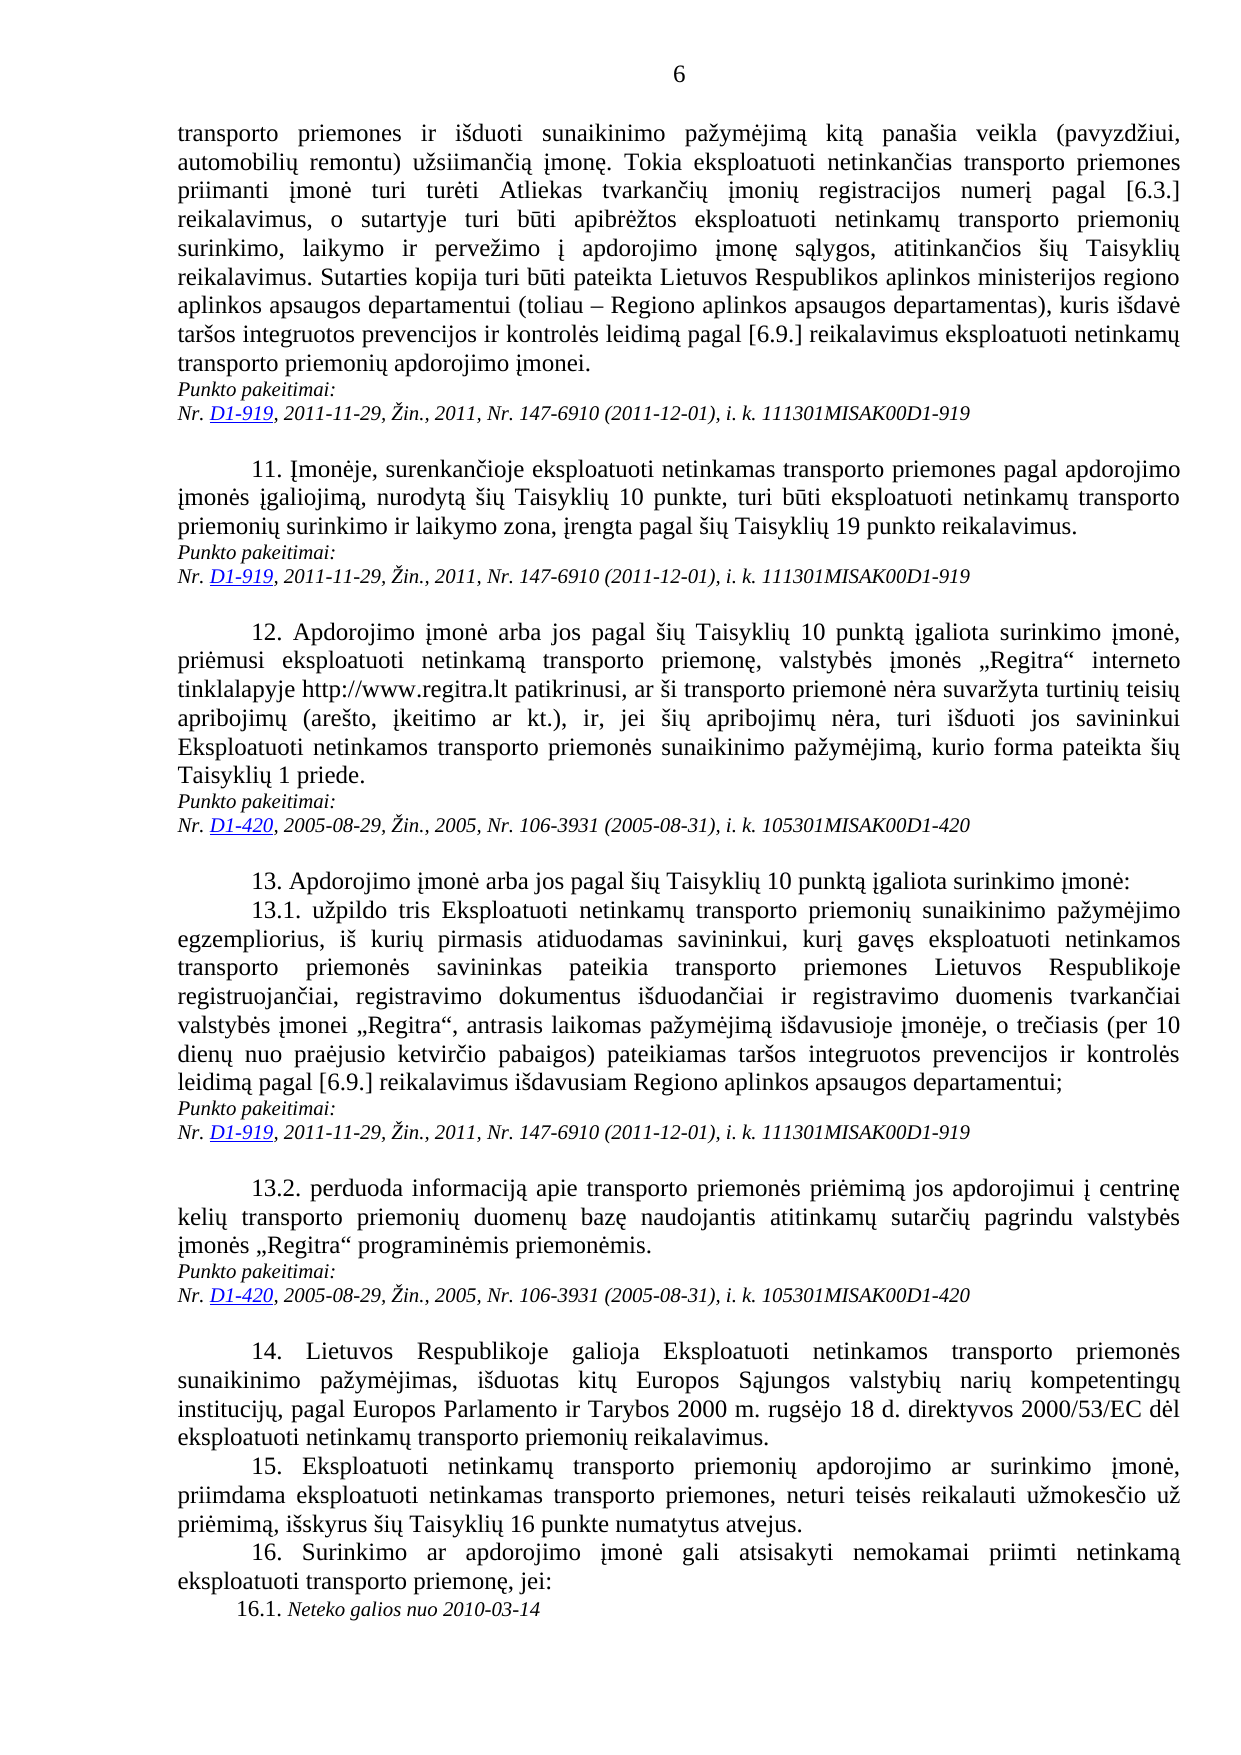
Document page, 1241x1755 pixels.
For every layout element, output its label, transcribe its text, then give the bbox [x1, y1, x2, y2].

text 14. Lietuvos Respublikoje galioja Eksploatuoti netinkamos transporto priemonės sunaikinimo pažymėjimas, išduotas kitų Europos Sąjungos valstybių narių kompetentingų institucijų, pagal Europos Parlamento ir Tarybos 2000 m. rugsėjo 18 d. direktyvos 2000/53/EC dėl eksploatuoti netinkamų transporto priemonių reikalavimus. [177, 1336, 1181, 1451]
text Punkto pakeitimai: [177, 1259, 1181, 1283]
text Nr. D1-919, 2011-11-29, Žin., 2011, Nr. 147-6910 (2011-12-01), i. k. 111301MISAK00D1-919 [177, 564, 1181, 588]
text 12. Apdorojimo įmonė arba jos pagal šių Taisyklių 10 punktą įgaliota surinkimo įmonė, priėmusi eksploatuoti netinkamą transporto priemonę, valstybės įmonės „Regitra“ interneto tinklalapyje http://www.regitra.lt patikrinusi, ar ši transporto priemonė nėra suvaržyta turtinių teisių apribojimų (arešto, įkeitimo ar kt.), ir, jei šių apribojimų nėra, turi išduoti jos savininkui Eksploatuoti netinkamos transporto priemonės sunaikinimo pažymėjimą, kurio forma pateikta šių Taisyklių 1 priede. [177, 617, 1181, 789]
text Punkto pakeitimai: [177, 789, 1181, 813]
text Nr. D1-420, 2005-08-29, Žin., 2005, Nr. 106-3931 (2005-08-31), i. k. 105301MISAK00D1-420 [177, 1283, 1181, 1307]
text 16. Surinkimo ar apdorojimo įmonė gali atsisakyti nemokamai priimti netinkamą eksploatuoti transporto priemonę, jei: [177, 1537, 1181, 1595]
text 11. Įmonėje, surenkančioje eksploatuoti netinkamas transporto priemones pagal apdorojimo įmonės įgaliojimą, nurodytą šių Taisyklių 10 punkte, turi būti eksploatuoti netinkamų transporto priemonių surinkimo ir laikymo zona, įrengta pagal šių Taisyklių 19 punkto reikalavimus. [177, 454, 1181, 540]
text Punkto pakeitimai: [177, 1096, 1181, 1120]
text 13.1. užpildo tris Eksploatuoti netinkamų transporto priemonių sunaikinimo pažymėjimo egzempliorius, iš kurių pirmasis atiduodamas savininkui, kurį gavęs eksploatuoti netinkamos transporto priemonės savininkas pateikia transporto priemones Lietuvos Respublikoje registruojančiai, registravimo dokumentus išduodančiai ir registravimo duomenis tvarkančiai valstybės įmonei „Regitra“, antrasis laikomas pažymėjimą išdavusioje įmonėje, o trečiasis (per 10 dienų nuo praėjusio ketvirčio pabaigos) pateikiamas taršos integruotos prevencijos ir kontrolės leidimą pagal [6.9.] reikalavimus išdavusiam Regiono aplinkos apsaugos departamentui; [177, 895, 1181, 1096]
text 13. Apdorojimo įmonė arba jos pagal šių Taisyklių 10 punktą įgaliota surinkimo įmonė: [177, 866, 1181, 895]
text Nr. D1-919, 2011-11-29, Žin., 2011, Nr. 147-6910 (2011-12-01), i. k. 111301MISAK00D1-919 [177, 401, 1181, 425]
text 15. Eksploatuoti netinkamų transporto priemonių apdorojimo ar surinkimo įmonė, priimdama eksploatuoti netinkamas transporto priemones, neturi teisės reikalauti užmokesčio už priėmimą, išskyrus šių Taisyklių 16 punkte numatytus atvejus. [177, 1451, 1181, 1537]
text Punkto pakeitimai: [177, 540, 1181, 564]
text transporto priemones ir išduoti sunaikinimo pažymėjimą kitą panašia veikla (pavyzdžiui, automobilių remontu) užsiimančią įmonę. Tokia eksploatuoti netinkančias transporto priemones priimanti įmonė turi turėti Atliekas tvarkančių įmonių registracijos numerį pagal [6.3.] reikalavimus, o sutartyje turi būti apibrėžtos eksploatuoti netinkamų transporto priemonių surinkimo, laikymo ir pervežimo į apdorojimo įmonę sąlygos, atitinkančios šių Taisyklių reikalavimus. Sutarties kopija turi būti pateikta Lietuvos Respublikos aplinkos ministerijos regiono aplinkos apsaugos departamentui (toliau – Regiono aplinkos apsaugos departamentas), kuris išdavė taršos integruotos prevencijos ir kontrolės leidimą pagal [6.9.] reikalavimus eksploatuoti netinkamų transporto priemonių apdorojimo įmonei. [177, 118, 1181, 377]
text 16.1. Neteko galios nuo 2010-03-14 [177, 1595, 1181, 1621]
text 13.2. perduoda informaciją apie transporto priemonės priėmimą jos apdorojimui į centrinę kelių transporto priemonių duomenų bazę naudojantis atitinkamų sutarčių pagrindu valstybės įmonės „Regitra“ programinėmis priemonėmis. [177, 1173, 1181, 1259]
text Nr. D1-420, 2005-08-29, Žin., 2005, Nr. 106-3931 (2005-08-31), i. k. 105301MISAK00D1-420 [177, 813, 1181, 837]
text Nr. D1-919, 2011-11-29, Žin., 2011, Nr. 147-6910 (2011-12-01), i. k. 111301MISAK00D1-919 [177, 1120, 1181, 1144]
text Punkto pakeitimai: [177, 377, 1181, 401]
